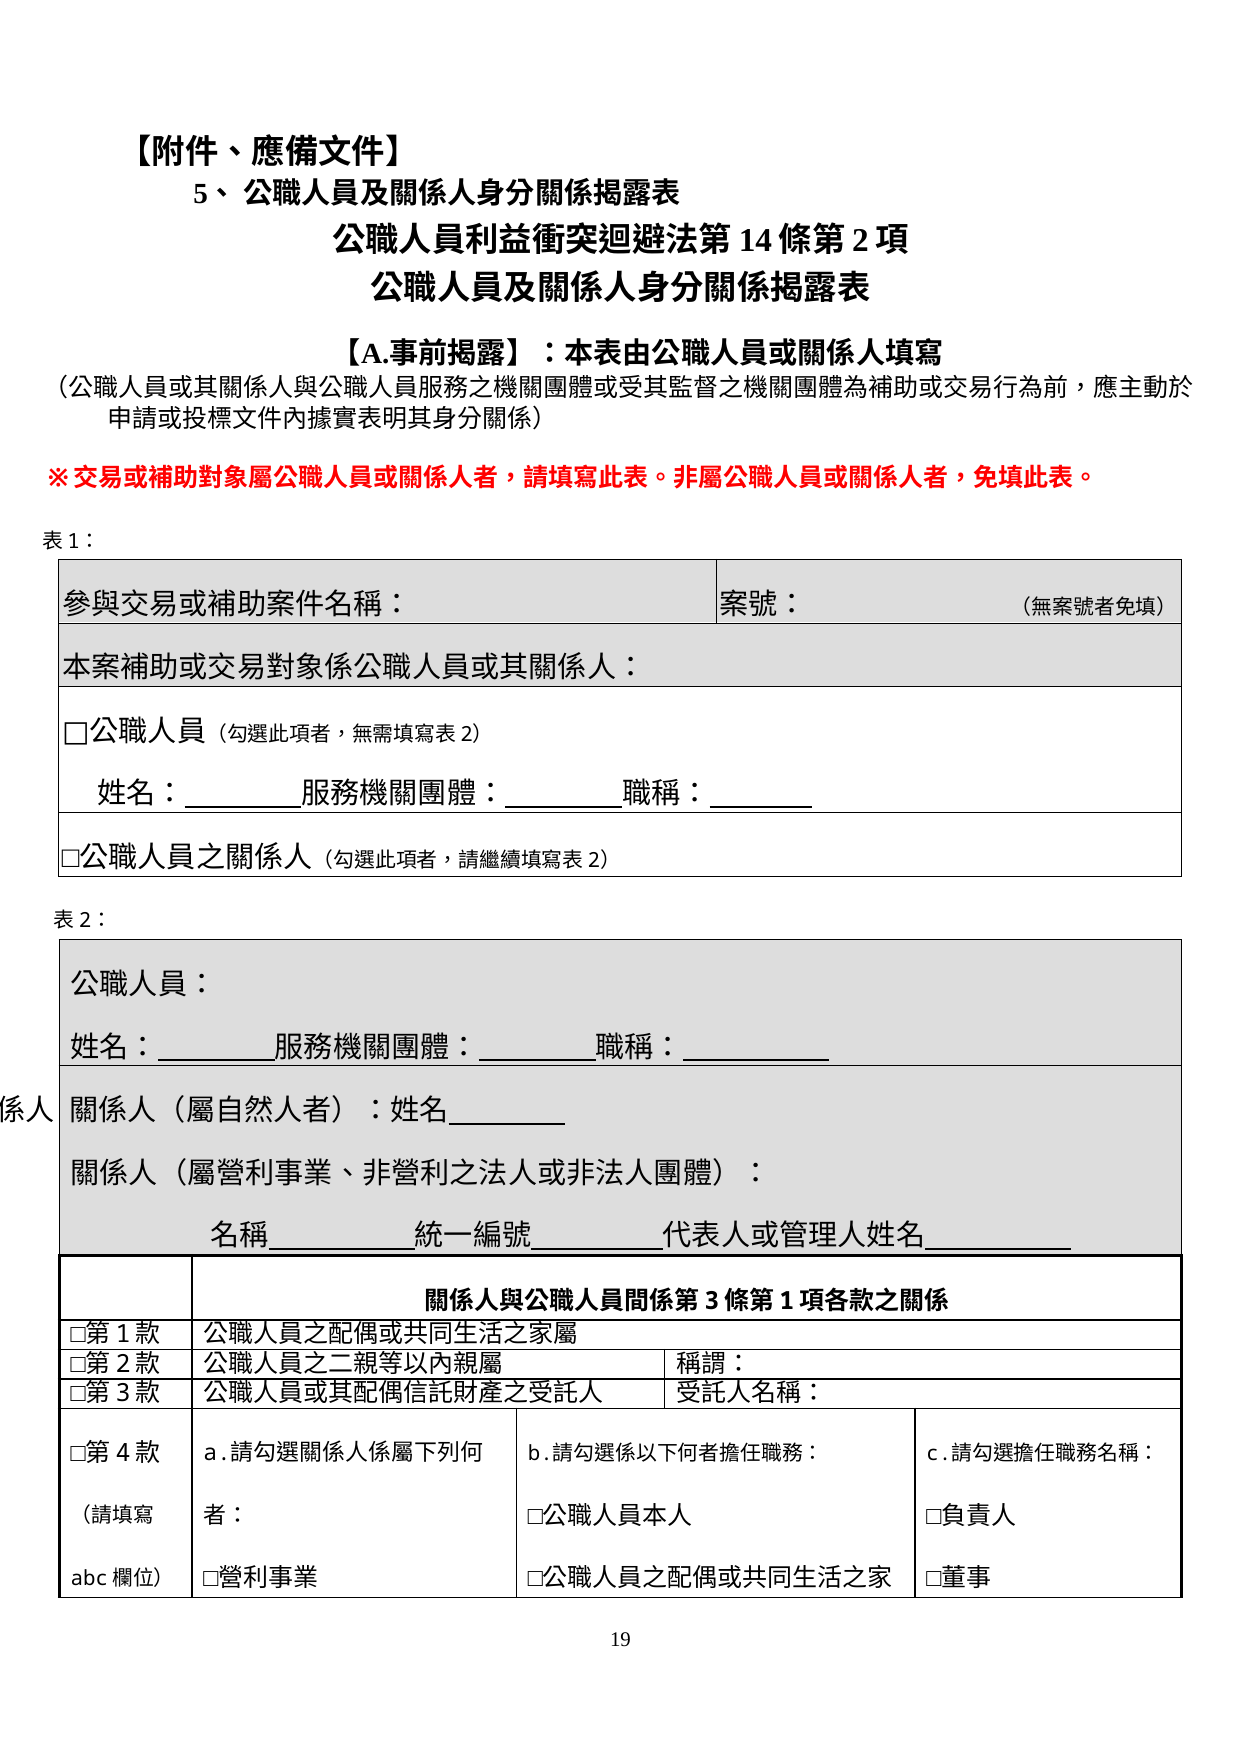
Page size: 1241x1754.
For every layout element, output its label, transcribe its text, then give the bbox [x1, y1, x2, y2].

text 公職人員及關係人身分關係揭露表 [118, 261, 1122, 309]
table_cell 受託人名稱： [665, 1380, 1180, 1408]
table_cell □第4款 （請填寫abc欄位） [61, 1409, 191, 1597]
table_cell [61, 1257, 191, 1319]
table_cell 稱謂： [665, 1350, 1180, 1378]
table_cell a.請勾選關係人係屬下列何者： □營利事業 [193, 1409, 516, 1597]
text （公職人員或其關係人與公職人員服務之機關團體或受其監督之機關團體為補助或交易行為前，應主動於申請或投標文件內據實表明其身分關係） [43, 371, 1196, 434]
table_cell □第1款 [61, 1321, 191, 1349]
text 表1： [15, 496, 1201, 559]
table_cell 公職人員之二親等以內親屬 [193, 1350, 664, 1378]
list 公職人員及關係人身分關係揭露表 [193, 170, 1122, 212]
table_cell □公職人員（勾選此項者，無需填寫表2） 姓名： 服務機關團體： 職稱： [59, 687, 1181, 812]
table_cell □公職人員之關係人（勾選此項者，請繼續填寫表2） [59, 813, 1181, 876]
table_cell 關係人與公職人員間係第3條第1項各款之關係 [193, 1257, 1180, 1319]
text 表2： [53, 877, 1201, 939]
table_cell c.請勾選擔任職務名稱： □負責人 □董事 [916, 1409, 1180, 1597]
table_cell 公職人員之配偶或共同生活之家屬 [193, 1321, 1180, 1349]
table_cell □第3款 [61, 1380, 191, 1408]
table_header 公職人員： 姓名： 服務機關團體： 職稱： [60, 940, 1181, 1065]
text 【附件、應備文件】 [118, 108, 1122, 170]
text 【A.事前揭露】：本表由公職人員或關係人填寫 [15, 309, 1240, 371]
table_cell □第2款 [61, 1350, 191, 1378]
table_cell 公職人員或其配偶信託財產之受託人 [193, 1380, 664, 1408]
table_cell b.請勾選係以下何者擔任職務： □公職人員本人 □公職人員之配偶或共同生活之家 [517, 1409, 914, 1597]
text ※交易或補助對象屬公職人員或關係人者，請填寫此表。非屬公職人員或關係人者，免填此表。 [43, 434, 1196, 496]
table_cell 關係人 關係人（屬自然人者）：姓名 關係人（屬營利事業、非營利之法人或非法人團體）： 名稱 統一編號 代表人或管理人姓名 [60, 1066, 1181, 1254]
table_cell 本案補助或交易對象係公職人員或其關係人： [59, 624, 1181, 686]
table_header 參與交易或補助案件名稱： [59, 560, 716, 622]
text 公職人員利益衝突迴避法第14條第2項 [118, 212, 1122, 261]
table_header 案號： （無案號者免填） [717, 560, 1181, 622]
